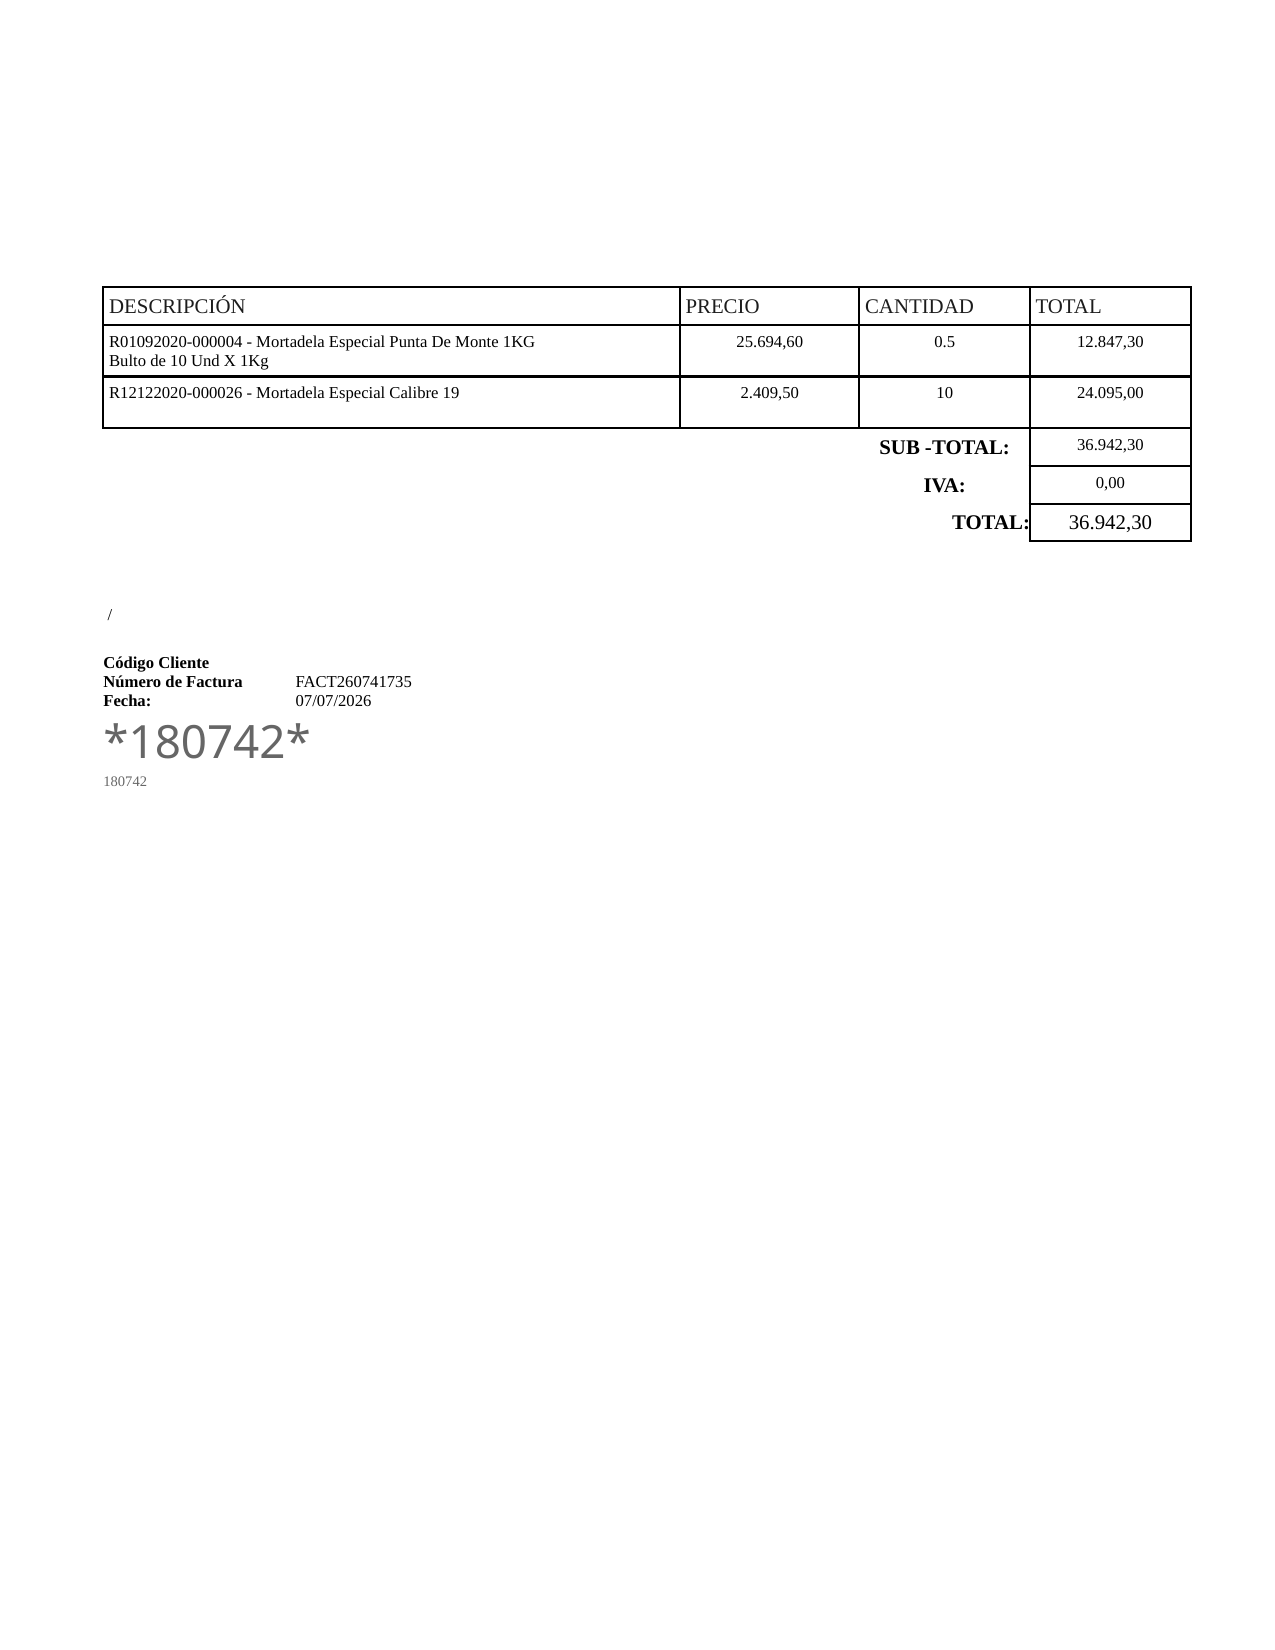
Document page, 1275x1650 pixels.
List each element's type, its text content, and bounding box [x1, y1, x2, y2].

table_cell [103, 429, 859, 540]
table_cell 24.095,00 [1031, 378, 1190, 427]
table_header Código Cliente [103, 653, 295, 672]
table_cell 12.847,30 [1031, 326, 1190, 375]
table_cell R12122020-000026 - Mortadela Especial Calibre 19 [104, 378, 679, 427]
table_cell [103, 566, 858, 585]
table_cell 0,00 [1031, 467, 1190, 502]
table_header CANTIDAD [860, 288, 1029, 323]
table_cell 07/07/2026 [295, 691, 517, 710]
text *180742* [103, 710, 1137, 772]
table_cell / [103, 605, 858, 624]
table_cell FACT260741735 [295, 672, 517, 691]
table_header [103, 542, 858, 566]
table_cell 36.942,30 [1031, 429, 1190, 465]
table_header [295, 653, 517, 672]
table_header DESCRIPCIÓN [104, 288, 679, 323]
text 180742 [103, 772, 1137, 789]
table_cell 10 [860, 378, 1029, 427]
table_cell Fecha: [103, 691, 295, 710]
table_header TOTAL [1031, 288, 1190, 323]
table_cell [103, 585, 858, 604]
table_header PRECIO [681, 288, 858, 323]
table_cell 36.942,30 [1031, 505, 1190, 540]
table_cell Número de Factura [103, 672, 295, 691]
table_cell SUB -TOTAL: [859, 429, 1029, 465]
table_cell 2.409,50 [681, 378, 858, 427]
table_cell IVA: [859, 465, 1029, 502]
table_cell R01092020-000004 - Mortadela Especial Punta De Monte 1KG Bulto de 10 Und X 1Kg [104, 326, 679, 375]
table_cell 0.5 [860, 326, 1029, 375]
table_cell 25.694,60 [681, 326, 858, 375]
table_cell TOTAL: [859, 503, 1029, 540]
